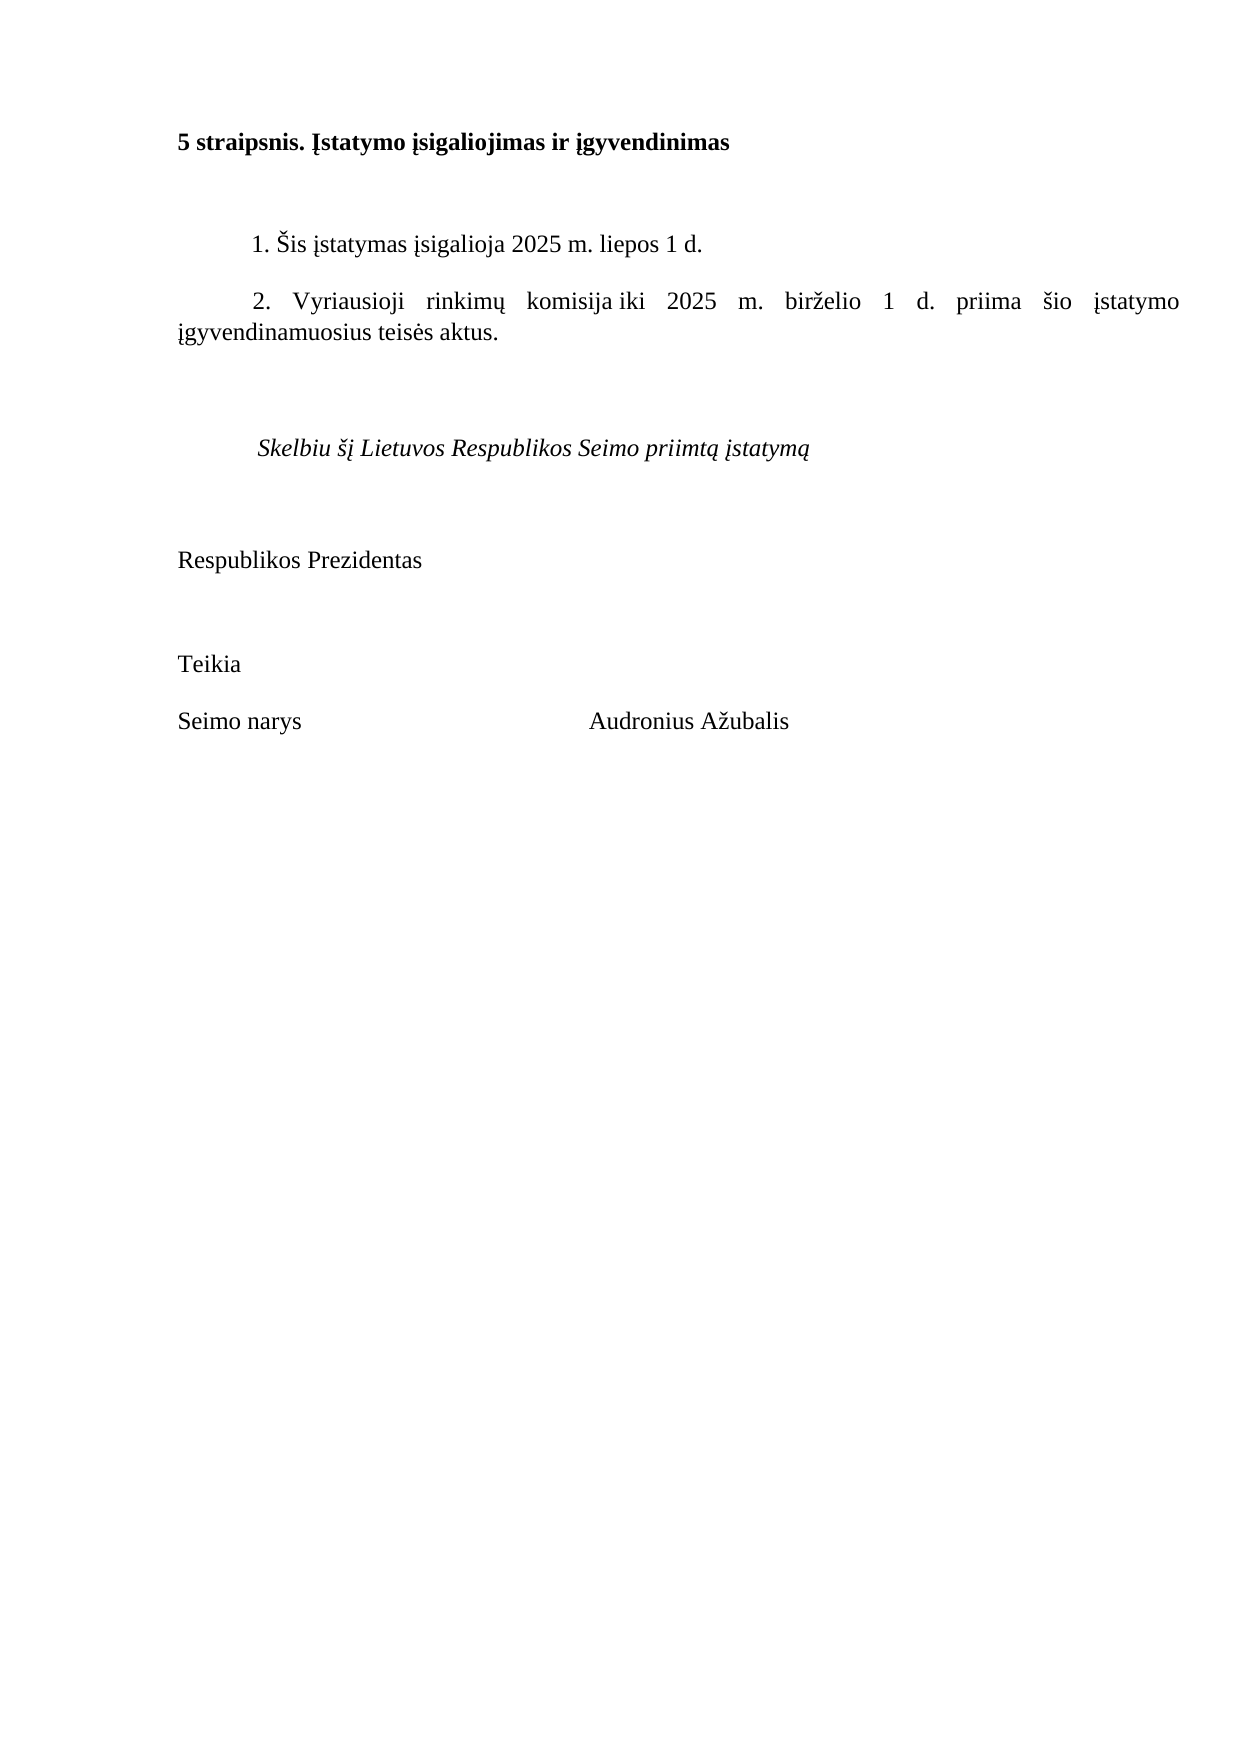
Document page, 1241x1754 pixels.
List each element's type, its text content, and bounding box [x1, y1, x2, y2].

text 2. Vyriausioji rinkimų komisija iki 2025 m. birželio 1 d. priima šio įstatymo įgyvendinamuosius teisės aktus. [177, 286, 1180, 346]
text 5 straipsnis. Įstatymo įsigaliojimas ir įgyvendinimas [177, 118, 1181, 156]
text 1. Šis įstatymas įsigalioja 2025 m. liepos 1 d. [177, 220, 1181, 257]
text Skelbiu šį Lietuvos Respublikos Seimo priimtą įstatymą [177, 424, 1181, 461]
text Teikia [177, 649, 1181, 678]
text Seimo narys Audronius Ažubalis [177, 706, 1181, 735]
text Respublikos Prezidentas [177, 536, 1181, 574]
